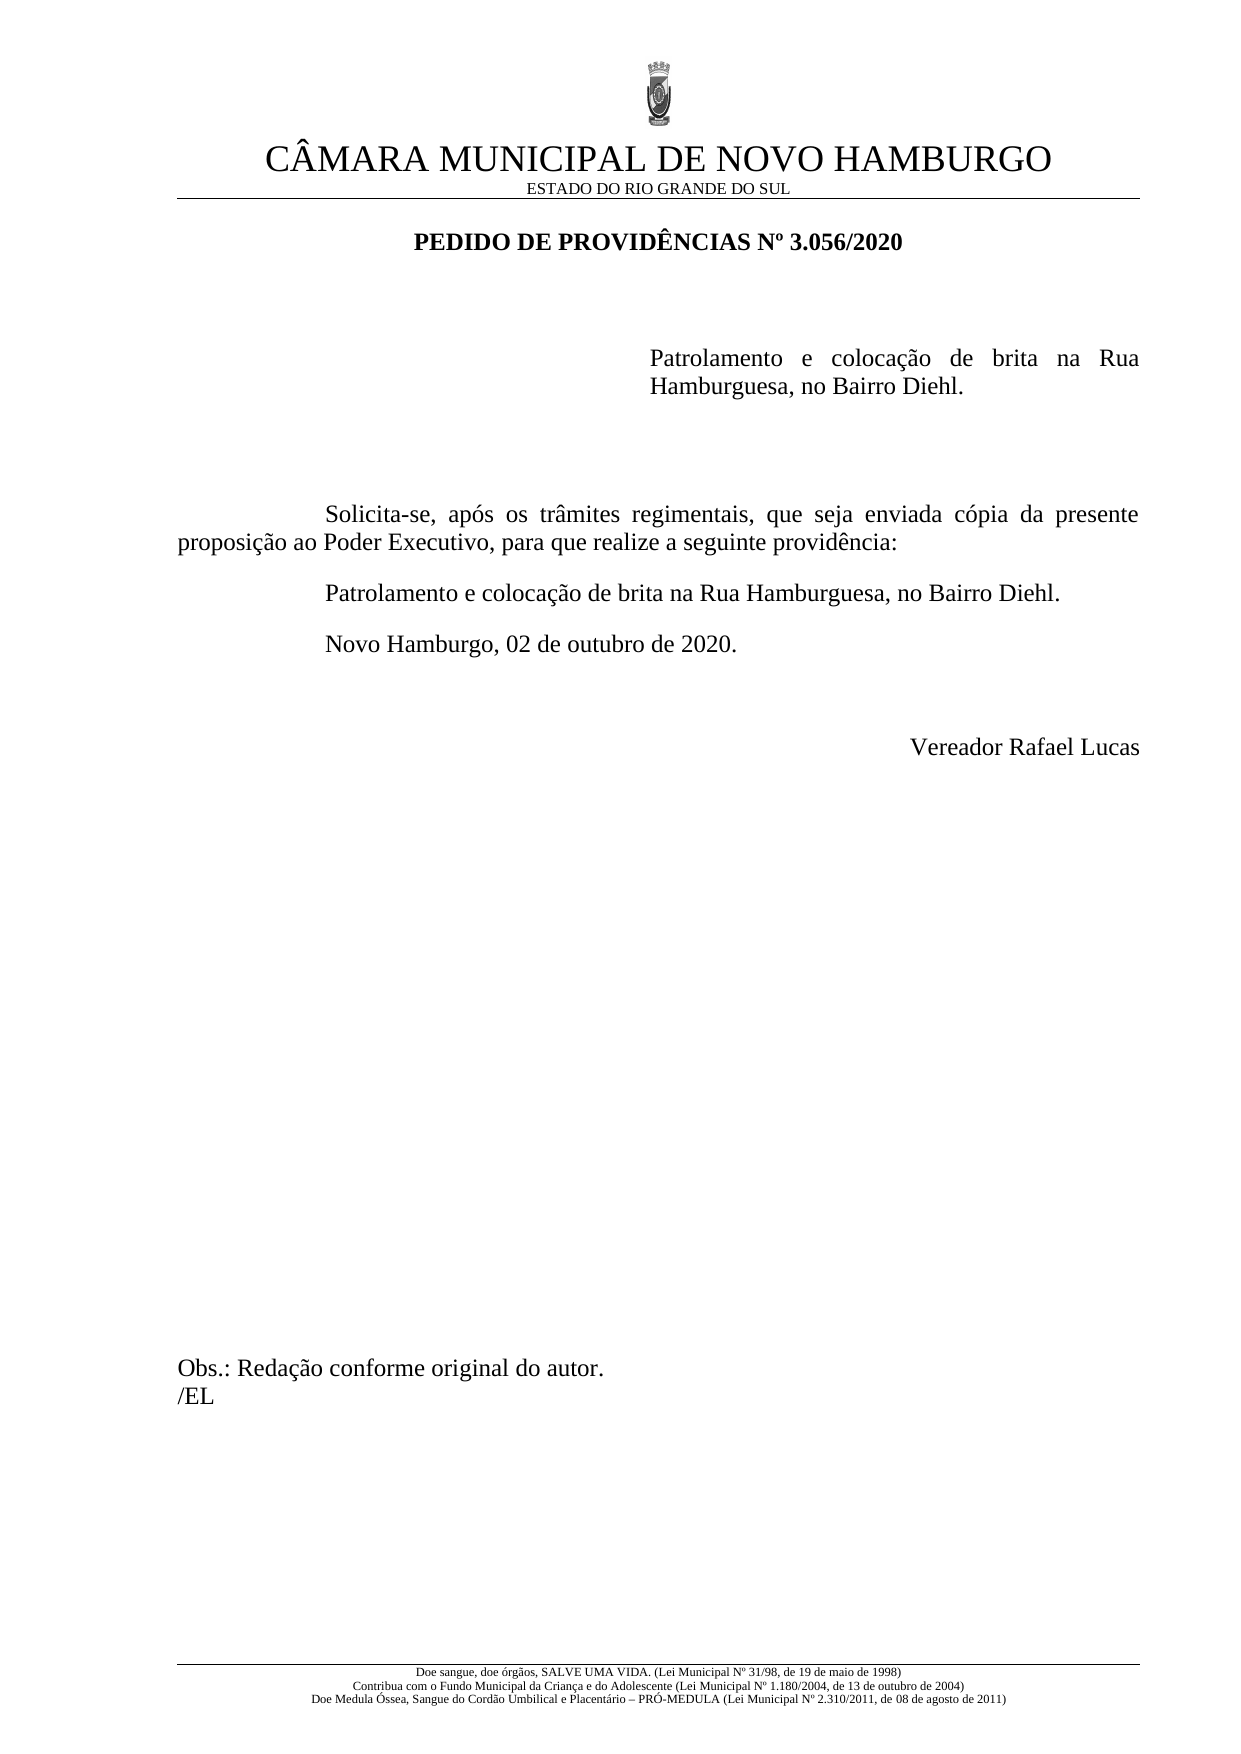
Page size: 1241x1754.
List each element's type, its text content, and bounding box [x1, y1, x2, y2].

text Solicita-se, após os trâmites regimentais, que seja enviada cópia da presente proposição ao Poder Executivo, para que realize a seguinte providência: [177, 500, 1140, 556]
text Vereador Rafael Lucas [177, 733, 1140, 761]
text Patrolamento e colocação de brita na Rua Hamburguesa, no Bairro Diehl. [177, 579, 1140, 607]
text PEDIDO DE PROVIDÊNCIAS Nº 3.056/2020 [177, 228, 1140, 256]
text Patrolamento e colocação de brita na Rua Hamburguesa, no Bairro Diehl. [649, 344, 1140, 400]
text /EL [177, 1382, 1140, 1410]
text Obs.: Redação conforme original do autor. [177, 1354, 1140, 1382]
text Novo Hamburgo, 02 de outubro de 2020. [177, 631, 1140, 658]
